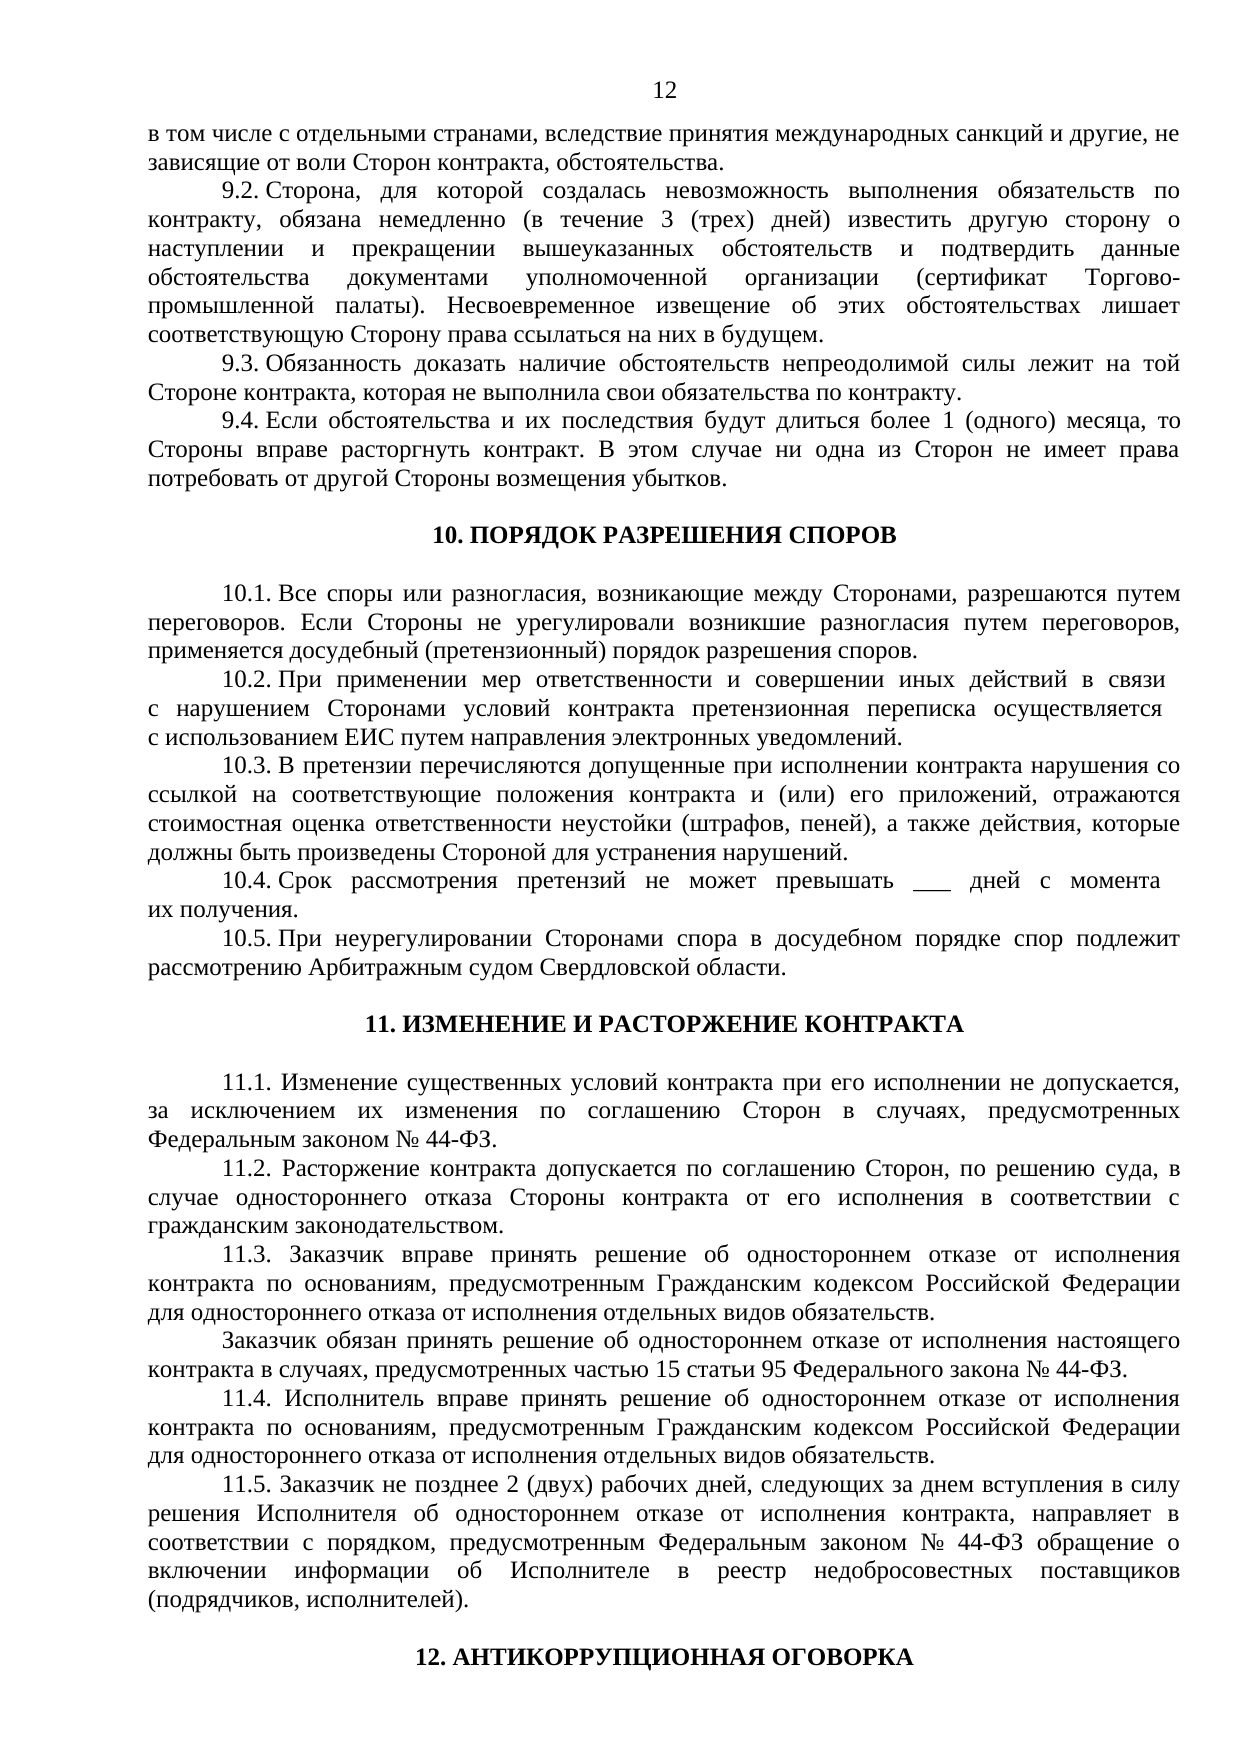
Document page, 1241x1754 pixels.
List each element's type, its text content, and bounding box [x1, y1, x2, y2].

text 11.2. Расторжение контракта допускается по соглашению Сторон, по решению суда, в случае одностороннего отказа Стороны контракта от его исполнения в соответствии с гражданским законодательством. [148, 1153, 1181, 1239]
text Заказчик обязан принять решение об одностороннем отказе от исполнения настоящего контракта в случаях, предусмотренных частью 15 статьи 95 Федерального закона № 44-ФЗ. [148, 1326, 1181, 1383]
text 9.2. Сторона, для которой создалась невозможность выполнения обязательств по контракту, обязана немедленно (в течение 3 (трех) дней) известить другую сторону о наступлении и прекращении вышеуказанных обстоятельств и подтвердить данные обстоятельства документами уполномоченной организации (сертификат Торгово-промышленной палаты). Несвоевременное извещение об этих обстоятельствах лишает соответствующую Сторону права ссылаться на них в будущем. [148, 176, 1181, 348]
text 9.4. Если обстоятельства и их последствия будут длиться более 1 (одного) месяца, то Стороны вправе расторгнуть контракт. В этом случае ни одна из Сторон не имеет права потребовать от другой Стороны возмещения убытков. [148, 406, 1181, 492]
text 12. АНТИКОРРУПЦИОННАЯ ОГОВОРКА [148, 1642, 1181, 1671]
text 11. ИЗМЕНЕНИЕ И РАСТОРЖЕНИЕ КОНТРАКТА [148, 1009, 1181, 1038]
text 10.3. В претензии перечисляются допущенные при исполнении контракта нарушения со ссылкой на соответствующие положения контракта и (или) его приложений, отражаются стоимостная оценка ответственности неустойки (штрафов, пеней), а также действия, которые должны быть произведены Стороной для устранения нарушений. [148, 751, 1181, 866]
text 11.5. Заказчик не позднее 2 (двух) рабочих дней, следующих за днем вступления в силу решения Исполнителя об одностороннем отказе от исполнения контракта, направляет в соответствии с порядком, предусмотренным Федеральным законом № 44-ФЗ обращение о включении информации об Исполнителе в реестр недобросовестных поставщиков (подрядчиков, исполнителей). [148, 1469, 1181, 1613]
text 10.4. Срок рассмотрения претензий не может превышать ___ дней с момента их получения. [148, 866, 1181, 923]
text 10.5. При неурегулировании Сторонами спора в досудебном порядке спор подлежит рассмотрению Арбитражным судом Свердловской области. [148, 923, 1181, 981]
text 10. ПОРЯДОК РАЗРЕШЕНИЯ СПОРОВ [148, 521, 1181, 549]
text 11.4. Исполнитель вправе принять решение об одностороннем отказе от исполнения контракта по основаниям, предусмотренным Гражданским кодексом Российской Федерации для одностороннего отказа от исполнения отдельных видов обязательств. [148, 1383, 1181, 1469]
text 9.3. Обязанность доказать наличие обстоятельств непреодолимой силы лежит на той Стороне контракта, которая не выполнила свои обязательства по контракту. [148, 348, 1181, 406]
text 10.1. Все споры или разногласия, возникающие между Сторонами, разрешаются путем переговоров. Если Стороны не урегулировали возникшие разногласия путем переговоров, применяется досудебный (претензионный) порядок разрешения споров. [148, 578, 1181, 664]
text 11.3. Заказчик вправе принять решение об одностороннем отказе от исполнения контракта по основаниям, предусмотренным Гражданским кодексом Российской Федерации для одностороннего отказа от исполнения отдельных видов обязательств. [148, 1239, 1181, 1326]
text в том числе с отдельными странами, вследствие принятия международных санкций и другие, не зависящие от воли Сторон контракта, обстоятельства. [148, 118, 1181, 176]
text 10.2. При применении мер ответственности и совершении иных действий в связи с нарушением Сторонами условий контракта претензионная переписка осуществляется с использованием ЕИС путем направления электронных уведомлений. [148, 664, 1181, 751]
text 11.1. Изменение существенных условий контракта при его исполнении не допускается, за исключением их изменения по соглашению Сторон в случаях, предусмотренных Федеральным законом № 44-ФЗ. [148, 1067, 1181, 1153]
